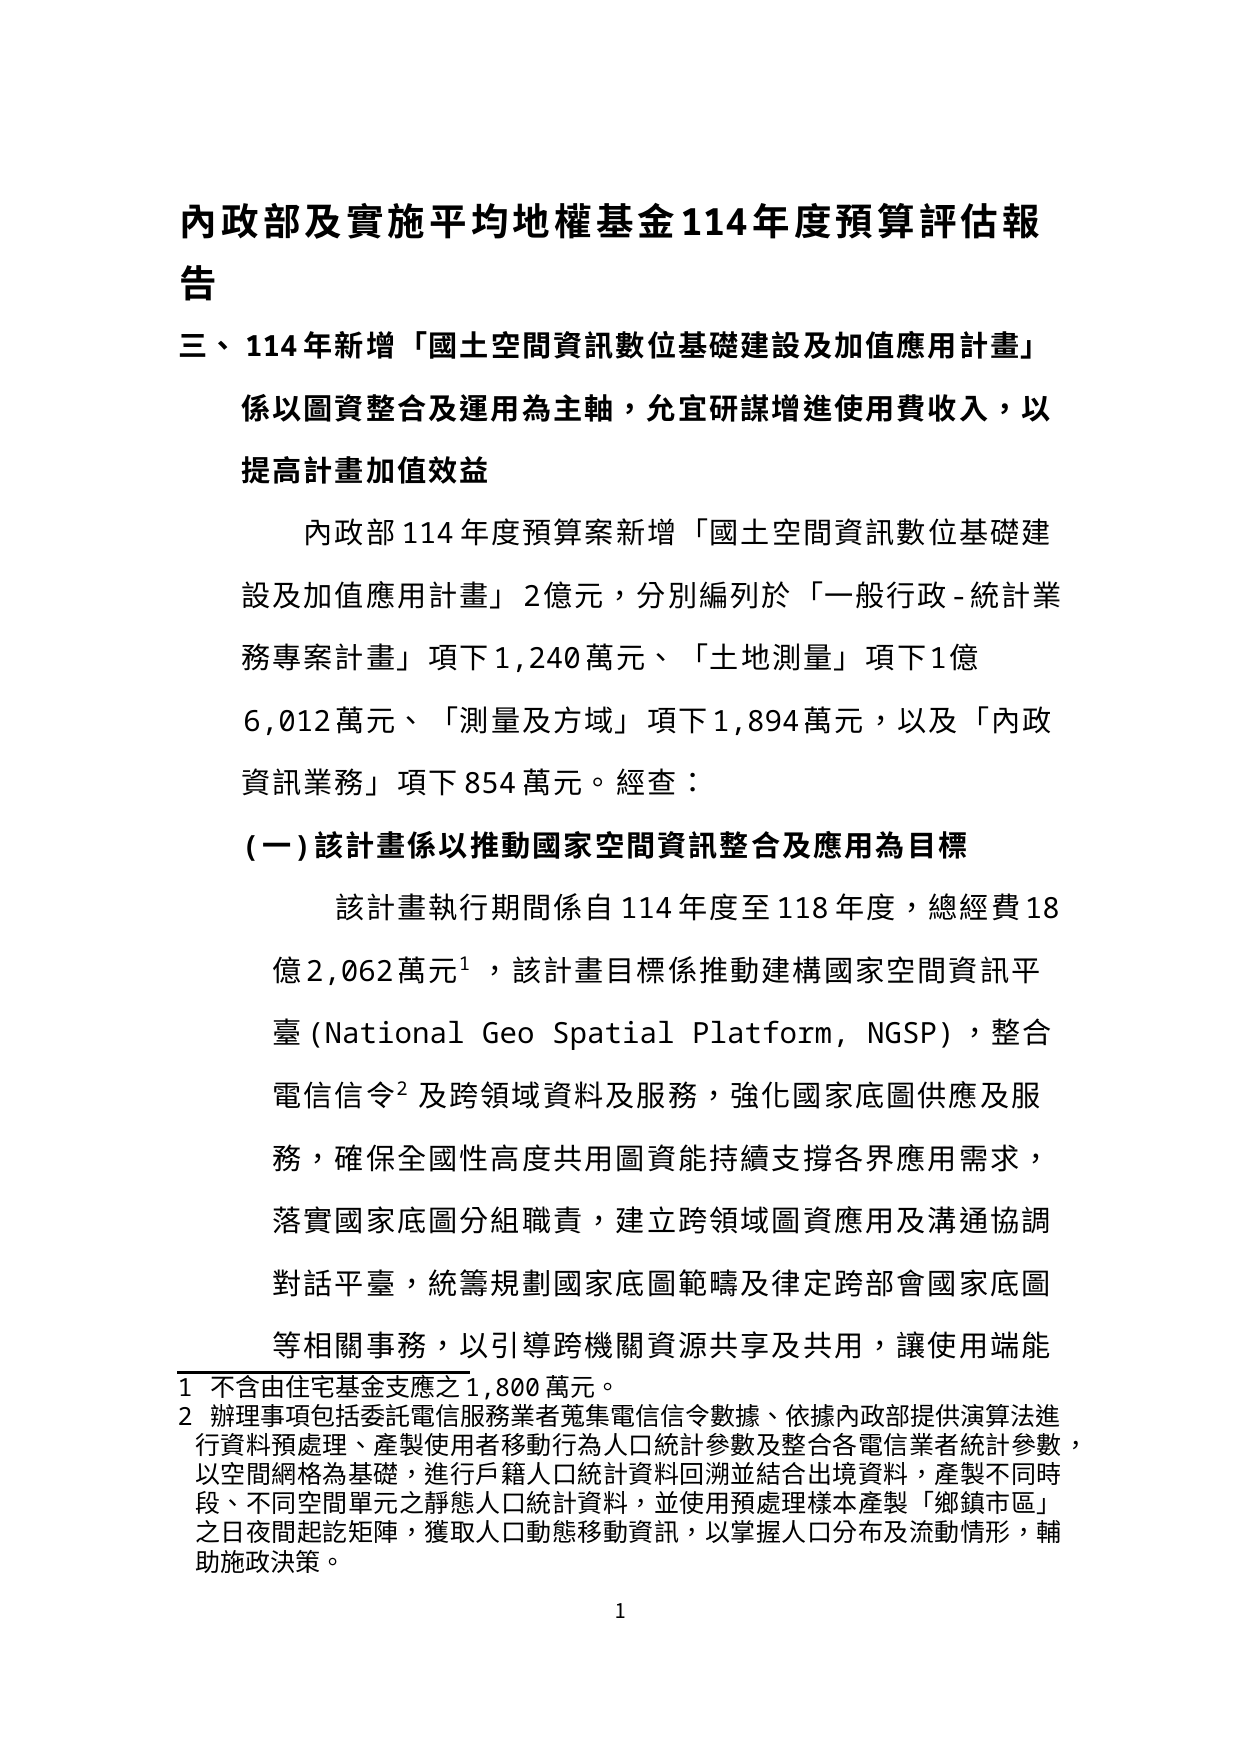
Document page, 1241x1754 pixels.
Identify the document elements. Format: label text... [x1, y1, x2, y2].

text 該計畫執行期間係自114年度至118年度，總經費18億2,062萬元，該計畫目標係推動建構國家空間資訊平臺(National Geo Spatial Platform, NGSP)，整合電信信令及跨領域資料及服務，強化國家底圖供應及服務，確保全國性高度共用圖資能持續支撐各界應用需求，落實國家底圖分組職責，建立跨領域圖資應用及溝通協調對話平臺，統籌規劃國家底圖範疇及律定跨部會國家底圖等相關事務，以引導跨機關資源共享及共用，讓使用端能 [266, 865, 1063, 1365]
text 辦理事項包括委託電信服務業者蒐集電信信令數據、依據內政部提供演算法進行資料預處理、產製使用者移動行為人口統計參數及整合各電信業者統計參數，以空間網格為基礎，進行戶籍人口統計資料回溯並結合出境資料，產製不同時段、不同空間單元之靜態人口統計資料，並使用預處理樣本產製「鄉鎮市區」之日夜間起訖矩陣，獲取人口動態移動資訊，以掌握人口分布及流動情形，輔助施政決策。 [177, 1402, 1063, 1577]
text (一)該計畫係以推動國家空間資訊整合及應用為目標 [236, 802, 1063, 865]
text 內政部及實施平均地權基金114年度預算評估報告 [177, 177, 1063, 302]
text 三、114年新增「國土空間資訊數位基礎建設及加值應用計畫」係以圖資整合及運用為主軸，允宜研謀增進使用費收入，以提高計畫加值效益 [177, 302, 1063, 490]
text 內政部114年度預算案新增「國土空間資訊數位基礎建設及加值應用計畫」2億元，分別編列於「一般行政-統計業務專案計畫」項下1,240萬元、「土地測量」項下1億6,012萬元、「測量及方域」項下1,894萬元，以及「內政資訊業務」項下854萬元。經查： [236, 490, 1063, 802]
text 不含由住宅基金支應之1,800萬元。 [177, 1373, 1063, 1402]
